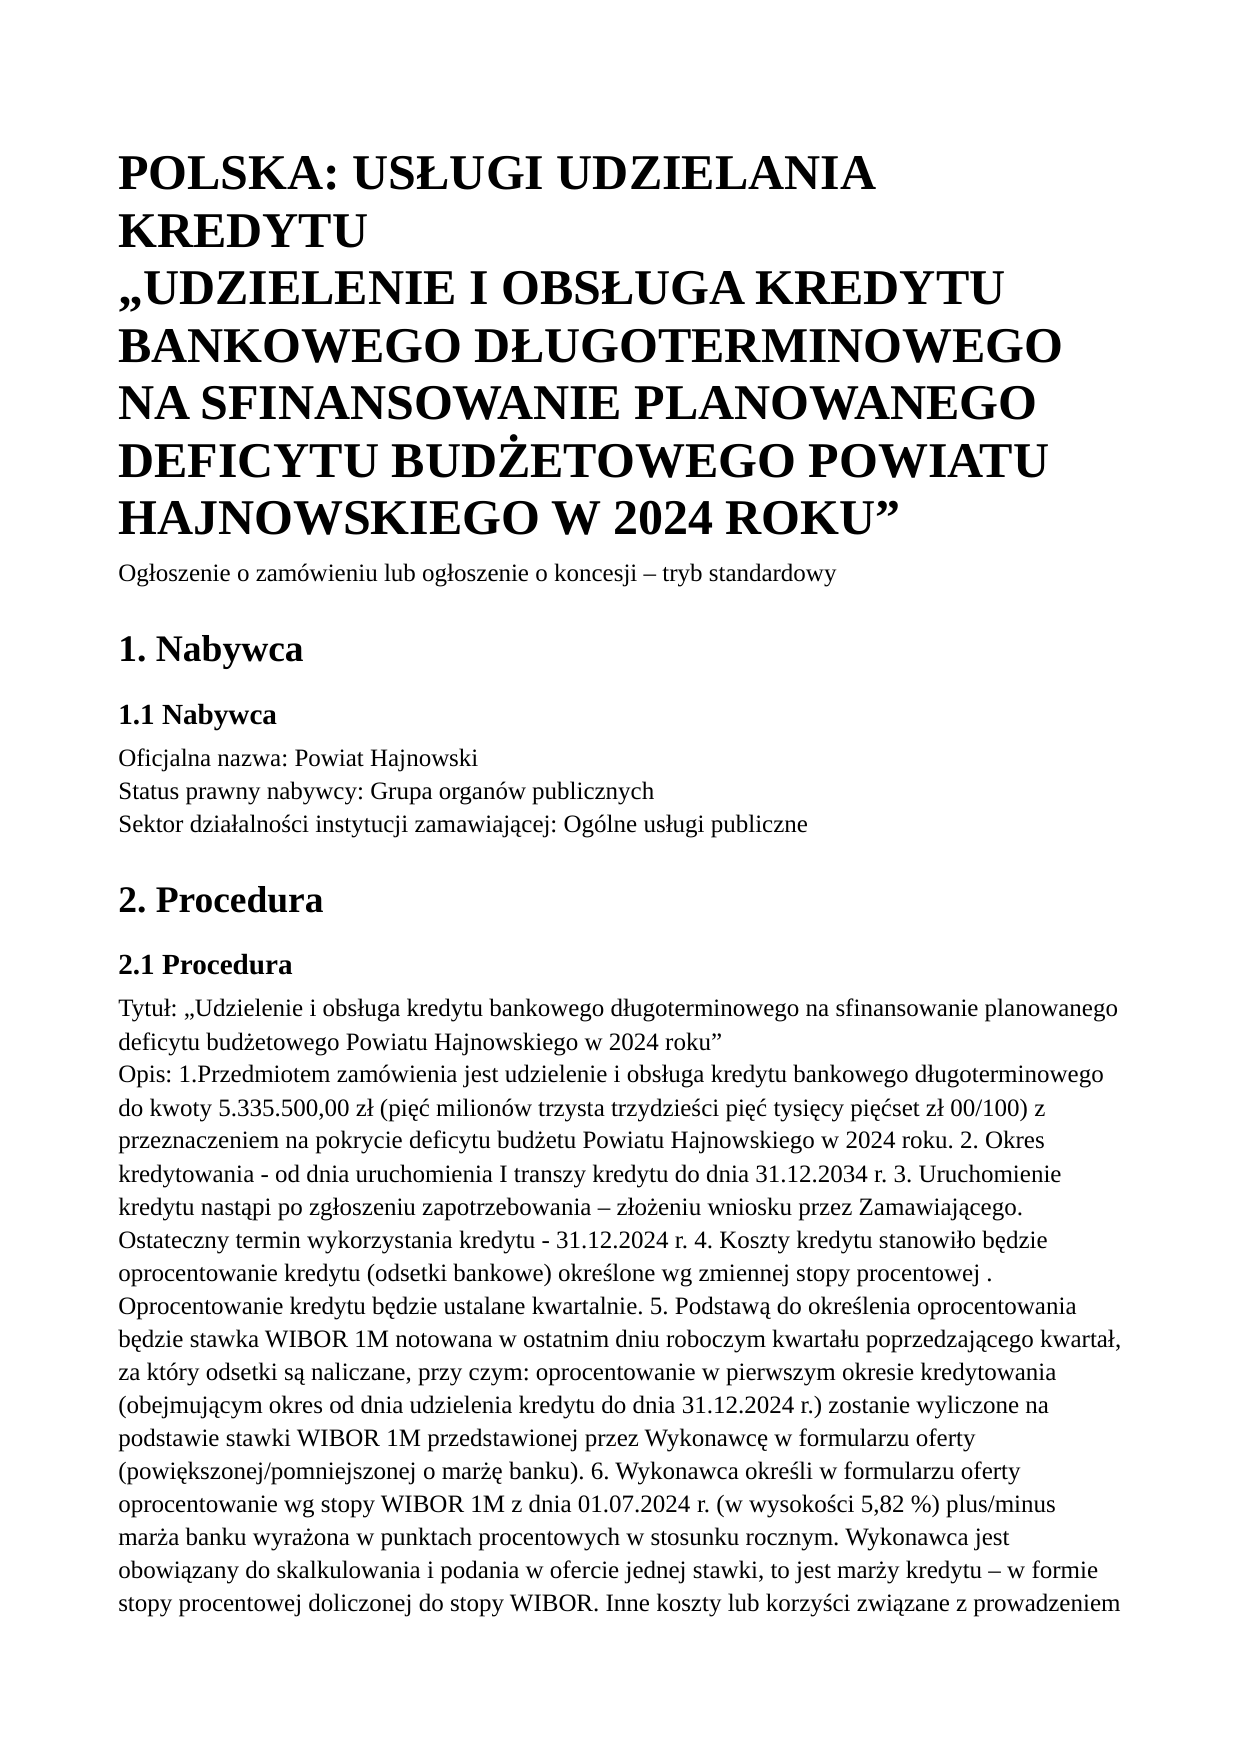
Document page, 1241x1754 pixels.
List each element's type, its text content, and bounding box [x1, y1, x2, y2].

subtitle 1. Nabywca [118, 627, 1122, 670]
subtitle POLSKA: USŁUGI UDZIELANIA KREDYTU „UDZIELENIE I OBSŁUGA KREDYTU BANKOWEGO DŁUGOTERMINOWEGO NA SFINANSOWANIE PLANOWANEGO DEFICYTU BUDŻETOWEGO POWIATU HAJNOWSKIEGO W 2024 ROKU” [118, 143, 1122, 546]
subtitle 2. Procedura [118, 877, 1122, 920]
subtitle 2.1 Procedura [118, 947, 1122, 981]
text Oficjalna nazwa: Powiat Hajnowski [118, 743, 1122, 772]
text Opis: 1.Przedmiotem zamówienia jest udzielenie i obsługa kredytu bankowego długoterminowego do kwoty 5.335.500,00 zł (pięć milionów trzysta trzydzieści pięć tysięcy pięćset zł 00/100) z przeznaczeniem na pokrycie deficytu budżetu Powiatu Hajnowskiego w 2024 roku. 2. Okres kredytowania - od dnia uruchomienia I transzy kredytu do dnia 31.12.2034 r. 3. Uruchomienie kredytu nastąpi po zgłoszeniu zapotrzebowania – złożeniu wniosku przez Zamawiającego. Ostateczny termin wykorzystania kredytu - 31.12.2024 r. 4. Koszty kredytu stanowiło będzie oprocentowanie kredytu (odsetki bankowe) określone wg zmiennej stopy procentowej . Oprocentowanie kredytu będzie ustalane kwartalnie. 5. Podstawą do określenia oprocentowania będzie stawka WIBOR 1M notowana w ostatnim dniu roboczym kwartału poprzedzającego kwartał, za który odsetki są naliczane, przy czym: oprocentowanie w pierwszym okresie kredytowania (obejmującym okres od dnia udzielenia kredytu do dnia 31.12.2024 r.) zostanie wyliczone na podstawie stawki WIBOR 1M przedstawionej przez Wykonawcę w formularzu oferty (powiększonej/pomniejszonej o marżę banku). 6. Wykonawca określi w formularzu oferty oprocentowanie wg stopy WIBOR 1M z dnia 01.07.2024 r. (w wysokości 5,82 %) plus/minus marża banku wyrażona w punktach procentowych w stosunku rocznym. Wykonawca jest obowiązany do skalkulowania i podania w ofercie jednej stawki, to jest marży kredytu – w formie stopy procentowej doliczonej do stopy WIBOR. Inne koszty lub korzyści związane z prowadzeniem [118, 1059, 1122, 1617]
subtitle 1.1 Nabywca [118, 697, 1122, 730]
text Sektor działalności instytucji zamawiającej: Ogólne usługi publiczne [118, 809, 1122, 838]
text Status prawny nabywcy: Grupa organów publicznych [118, 776, 1122, 804]
text Tytuł: „Udzielenie i obsługa kredytu bankowego długoterminowego na sfinansowanie planowanego deficytu budżetowego Powiatu Hajnowskiego w 2024 roku” [118, 993, 1122, 1055]
text Ogłoszenie o zamówieniu lub ogłoszenie o koncesji – tryb standardowy [118, 558, 1122, 587]
